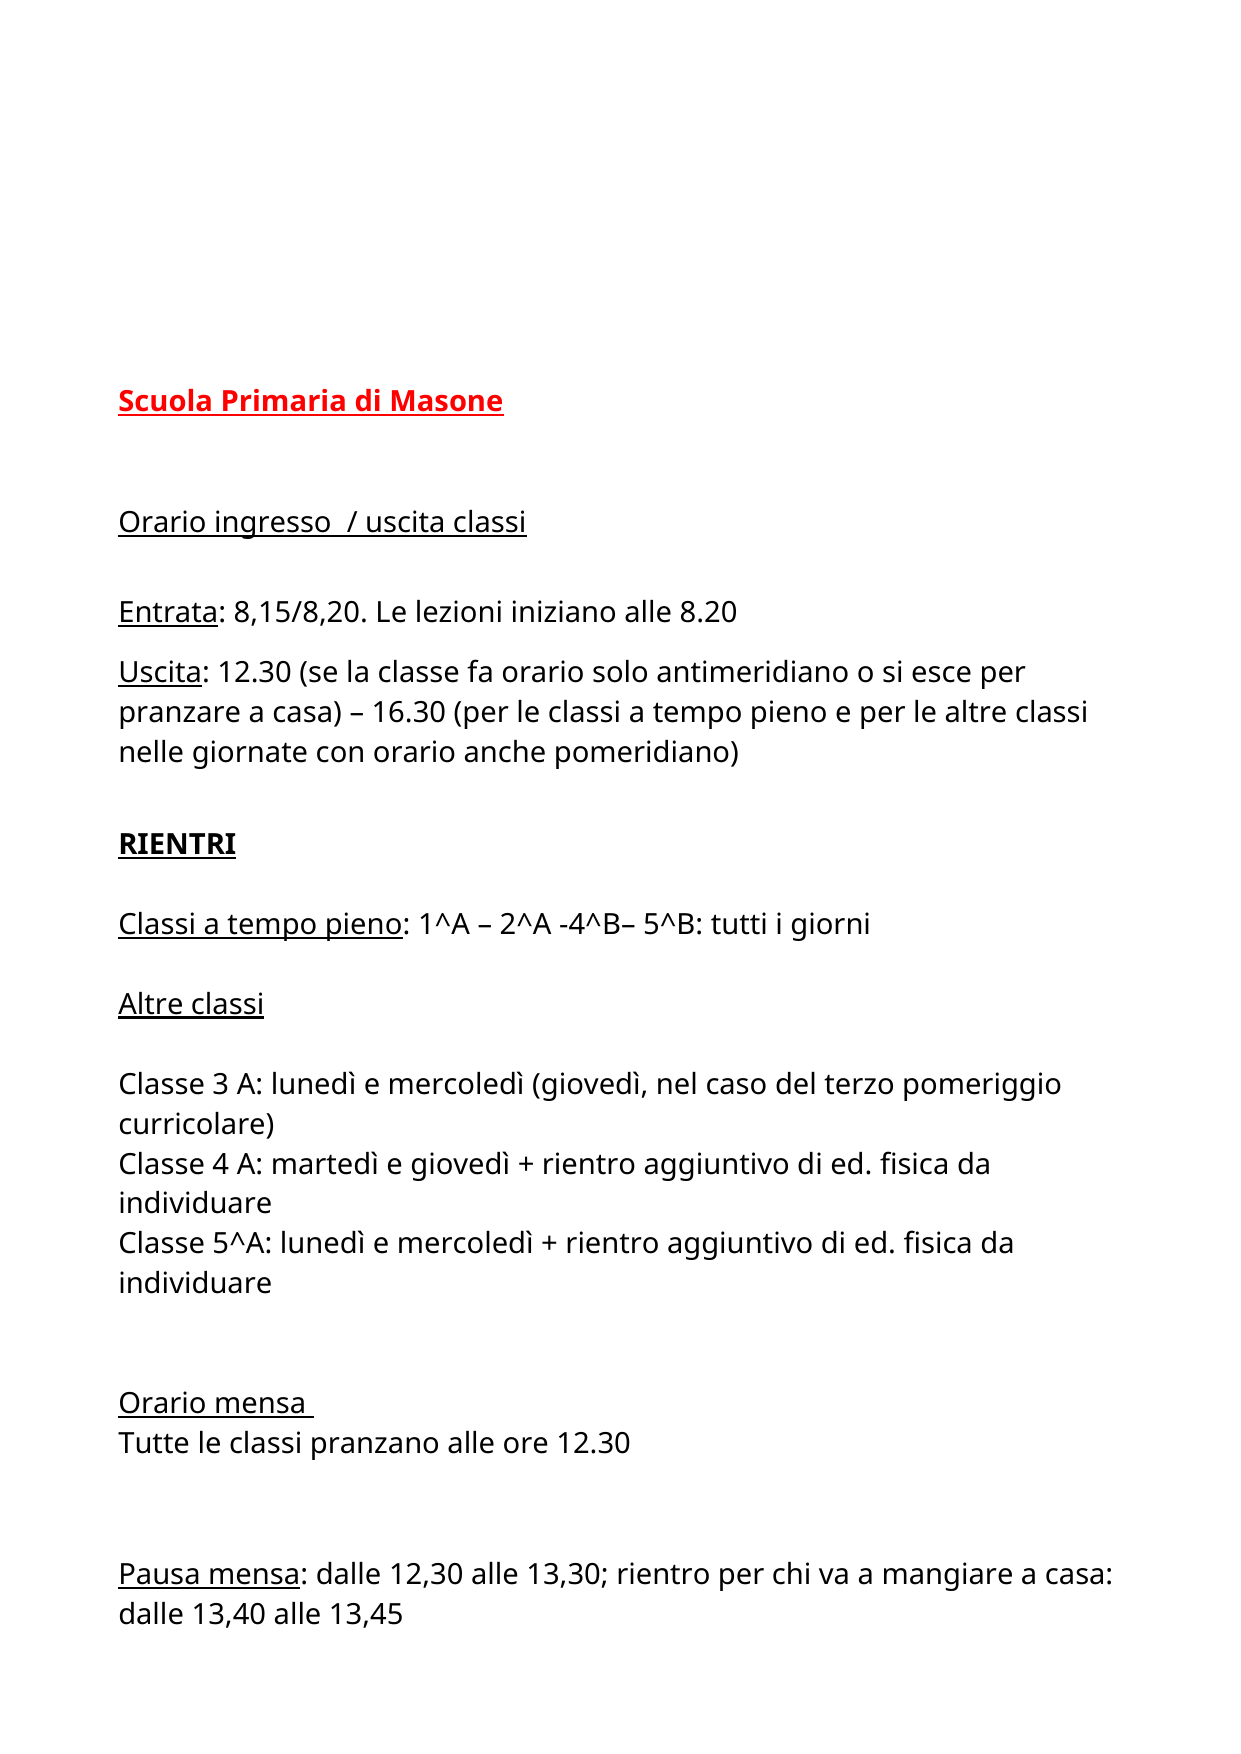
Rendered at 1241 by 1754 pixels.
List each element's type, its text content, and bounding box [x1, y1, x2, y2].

text RIENTRI [118, 822, 1122, 863]
text Orario mensa [118, 1382, 1122, 1422]
text Classi a tempo pieno: 1^A – 2^A -4^B– 5^B: tutti i giorni [118, 904, 1122, 943]
text Scuola Primaria di Masone [118, 379, 1122, 420]
text Classe 5^A: lunedì e mercoledì + rientro aggiuntivo di ed. fisica da individuare [118, 1222, 1122, 1302]
text Entrata: 8,15/8,20. Le lezioni iniziano alle 8.20 [118, 591, 1122, 631]
text Orario ingresso / uscita classi [118, 501, 1122, 541]
text Pausa mensa: dalle 12,30 alle 13,30; rientro per chi va a mangiare a casa: dalle 13,40 alle 13,45 [118, 1554, 1122, 1633]
text Classe 3 A: lunedì e mercoledì (giovedì, nel caso del terzo pomeriggio curricolare) [118, 1063, 1122, 1143]
text Uscita: 12.30 (se la classe fa orario solo antimeridiano o si esce per pranzare a casa) – 16.30 (per le classi a tempo pieno e per le altre classi nelle giornate con orario anche pomeridiano) [118, 652, 1122, 771]
text Classe 4 A: martedì e giovedì + rientro aggiuntivo di ed. fisica da individuare [118, 1143, 1122, 1222]
text Altre classi [118, 983, 1122, 1023]
text Tutte le classi pranzano alle ore 12.30 [118, 1422, 1122, 1462]
